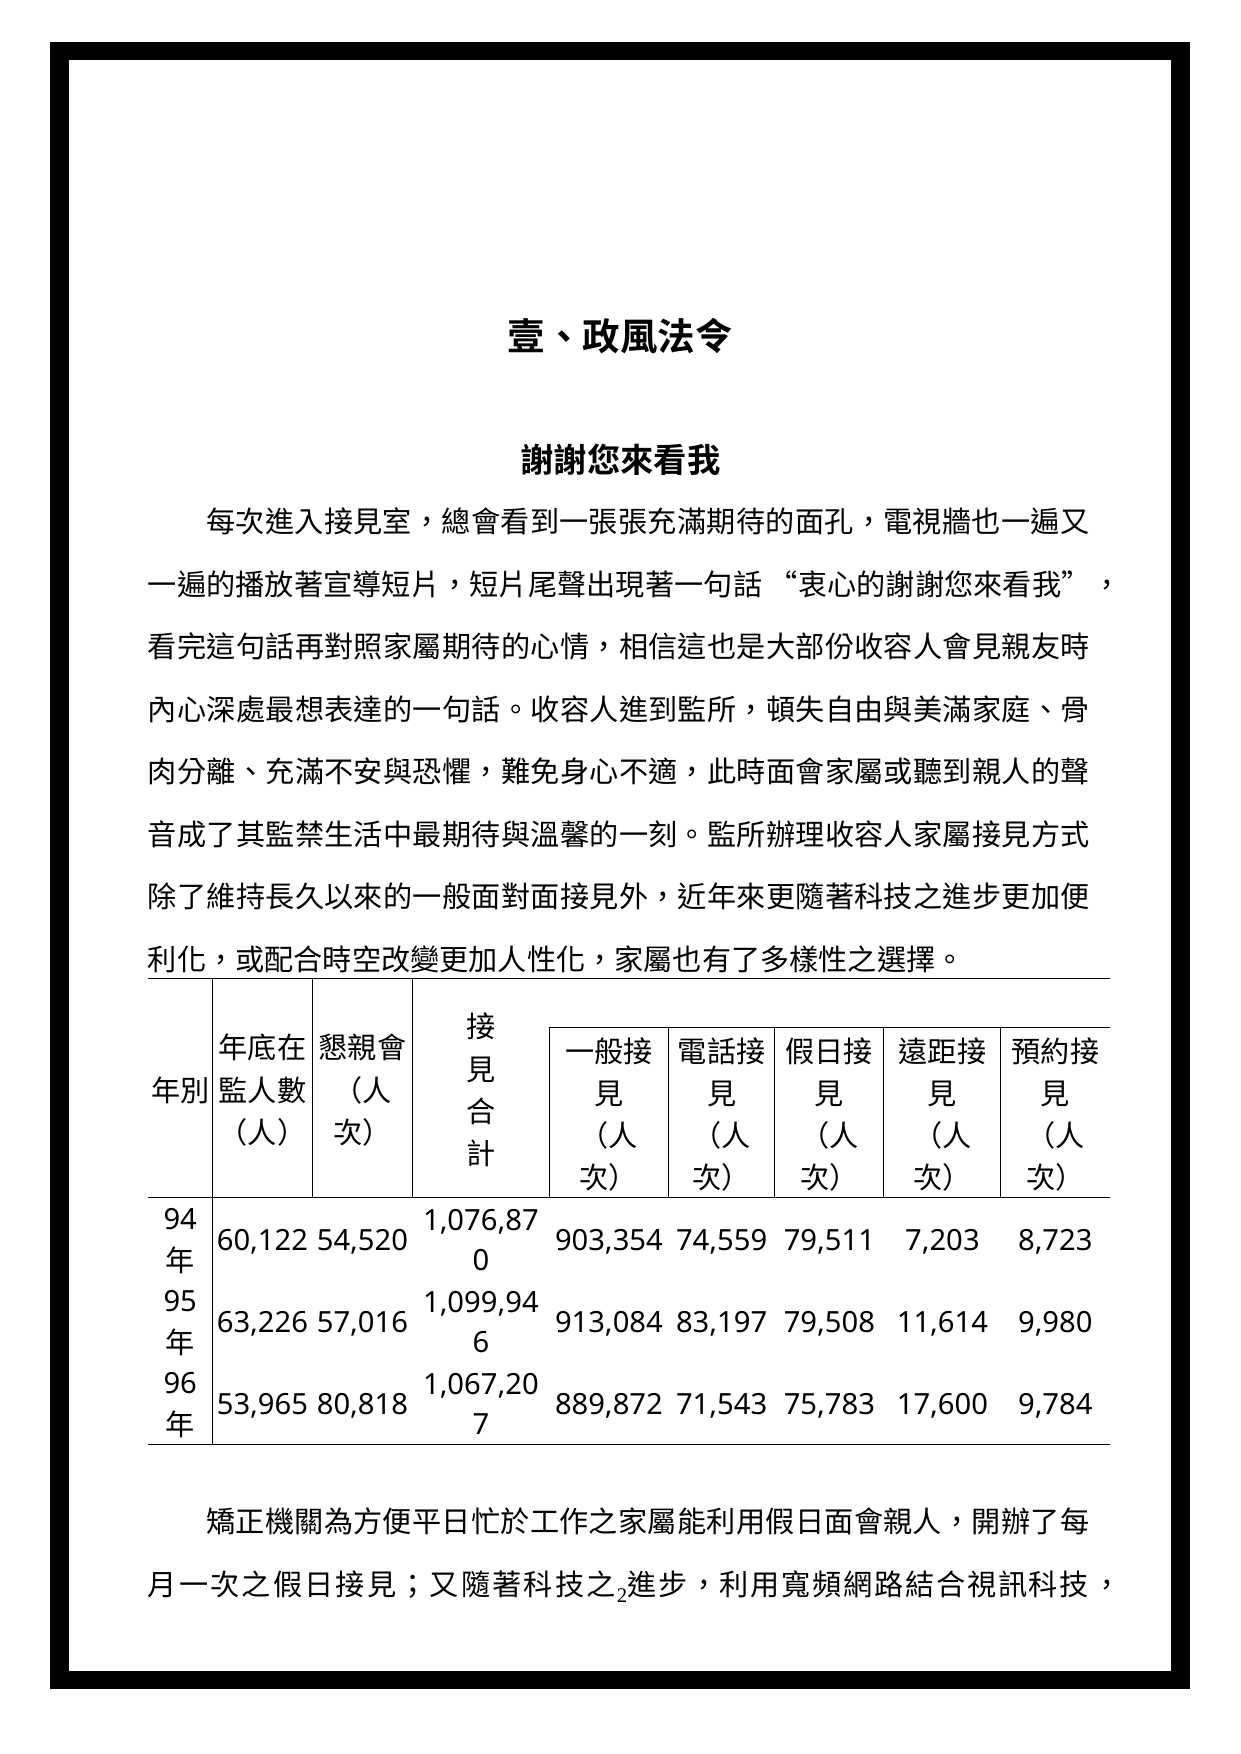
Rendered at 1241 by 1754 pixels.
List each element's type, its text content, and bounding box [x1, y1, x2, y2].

table_cell 預約接見 （人次） [1001, 1028, 1110, 1197]
table_cell 63,226 [213, 1280, 312, 1362]
table_cell 79,508 [775, 1280, 884, 1362]
table_cell 95年 [148, 1280, 212, 1362]
table_cell 1,076,870 [412, 1198, 549, 1280]
table_cell 遠距接見 （人次） [884, 1028, 1000, 1197]
table_cell 54,520 [312, 1198, 412, 1280]
table_cell 80,818 [312, 1362, 412, 1444]
table_cell 1,099,946 [412, 1280, 549, 1362]
table_header 年別 [148, 979, 212, 1197]
table_cell 1,067,207 [412, 1362, 549, 1444]
table_cell 53,965 [213, 1362, 312, 1444]
table_cell 71,543 [668, 1362, 774, 1444]
table_cell 79,511 [775, 1198, 884, 1280]
table_cell 電話接見 （人次） [669, 1028, 774, 1197]
text 謝謝您來看我 [148, 416, 1092, 478]
table_cell 74,559 [668, 1198, 774, 1280]
table_cell 913,084 [549, 1280, 668, 1362]
text 矯正機關為方便平日忙於工作之家屬能利用假日面會親人，開辦了每月一次之假日接見；又隨著科技之進步，利用寬頻網路結合視訊科技，開辦了遠距視訊接見，方便居住遠地之家屬利用住所附近之監所機關辦理接見，不但減輕家屬舟車勞頓之苦，也節省了不少時間與金錢；又為體恤家屬遇特殊情形或有緊急狀況需與收容人聯繫，或因故不便親自前往接見時，可申請辦理電話接見；又為縮短家屬辦理接見現場等候之時間，家屬可於接見前透過電話或網路事先辦理預約接見；又為化解收容人每逢佳節倍思親之心情，另於重要節慶假日亦會辦理面對面或電話懇親會。 [148, 1478, 1092, 1603]
table_cell 9,784 [1001, 1362, 1110, 1444]
table_cell 75,783 [775, 1362, 884, 1444]
table_cell 9,980 [1001, 1280, 1110, 1362]
table_cell 903,354 [549, 1198, 668, 1280]
table_cell 96年 [148, 1362, 212, 1444]
table_cell 7,203 [884, 1198, 1001, 1280]
table_cell 11,614 [884, 1280, 1001, 1362]
table_header 懇親會 （人次） [313, 979, 412, 1197]
table_cell 一般接見 （人次） [550, 1028, 668, 1197]
table_cell 60,122 [213, 1198, 312, 1280]
text 壹、政風法令 [148, 304, 1092, 362]
table_cell 83,197 [668, 1280, 774, 1362]
text 每次進入接見室，總會看到一張張充滿期待的面孔，電視牆也一遍又一遍的播放著宣導短片，短片尾聲出現著一句話 “衷心的謝謝您來看我”，看完這句話再對照家屬期待的心情，相信這也是大部份收容人會見親友時內心深處最想表達的一句話。收容人進到監所，頓失自由與美滿家庭、骨肉分離、充滿不安與恐懼，難免身心不適，此時面會家屬或聽到親人的聲音成了其監禁生活中最期待與溫馨的一刻。監所辦理收容人家屬接見方式除了維持長久以來的一般面對面接見外，近年來更隨著科技之進步更加便利化，或配合時空改變更加人性化，家屬也有了多樣性之選擇。 [148, 478, 1092, 978]
table_cell 94年 [148, 1198, 212, 1280]
table_cell 17,600 [884, 1362, 1001, 1444]
table_cell 57,016 [312, 1280, 412, 1362]
table_cell 8,723 [1001, 1198, 1110, 1280]
table_header 接 見 合 計 [413, 979, 549, 1197]
table_header [549, 979, 1110, 1027]
table_header 年底在監人數（人） [213, 979, 312, 1197]
table_cell 889,872 [549, 1362, 668, 1444]
table_cell 假日接見 （人次） [775, 1028, 883, 1197]
